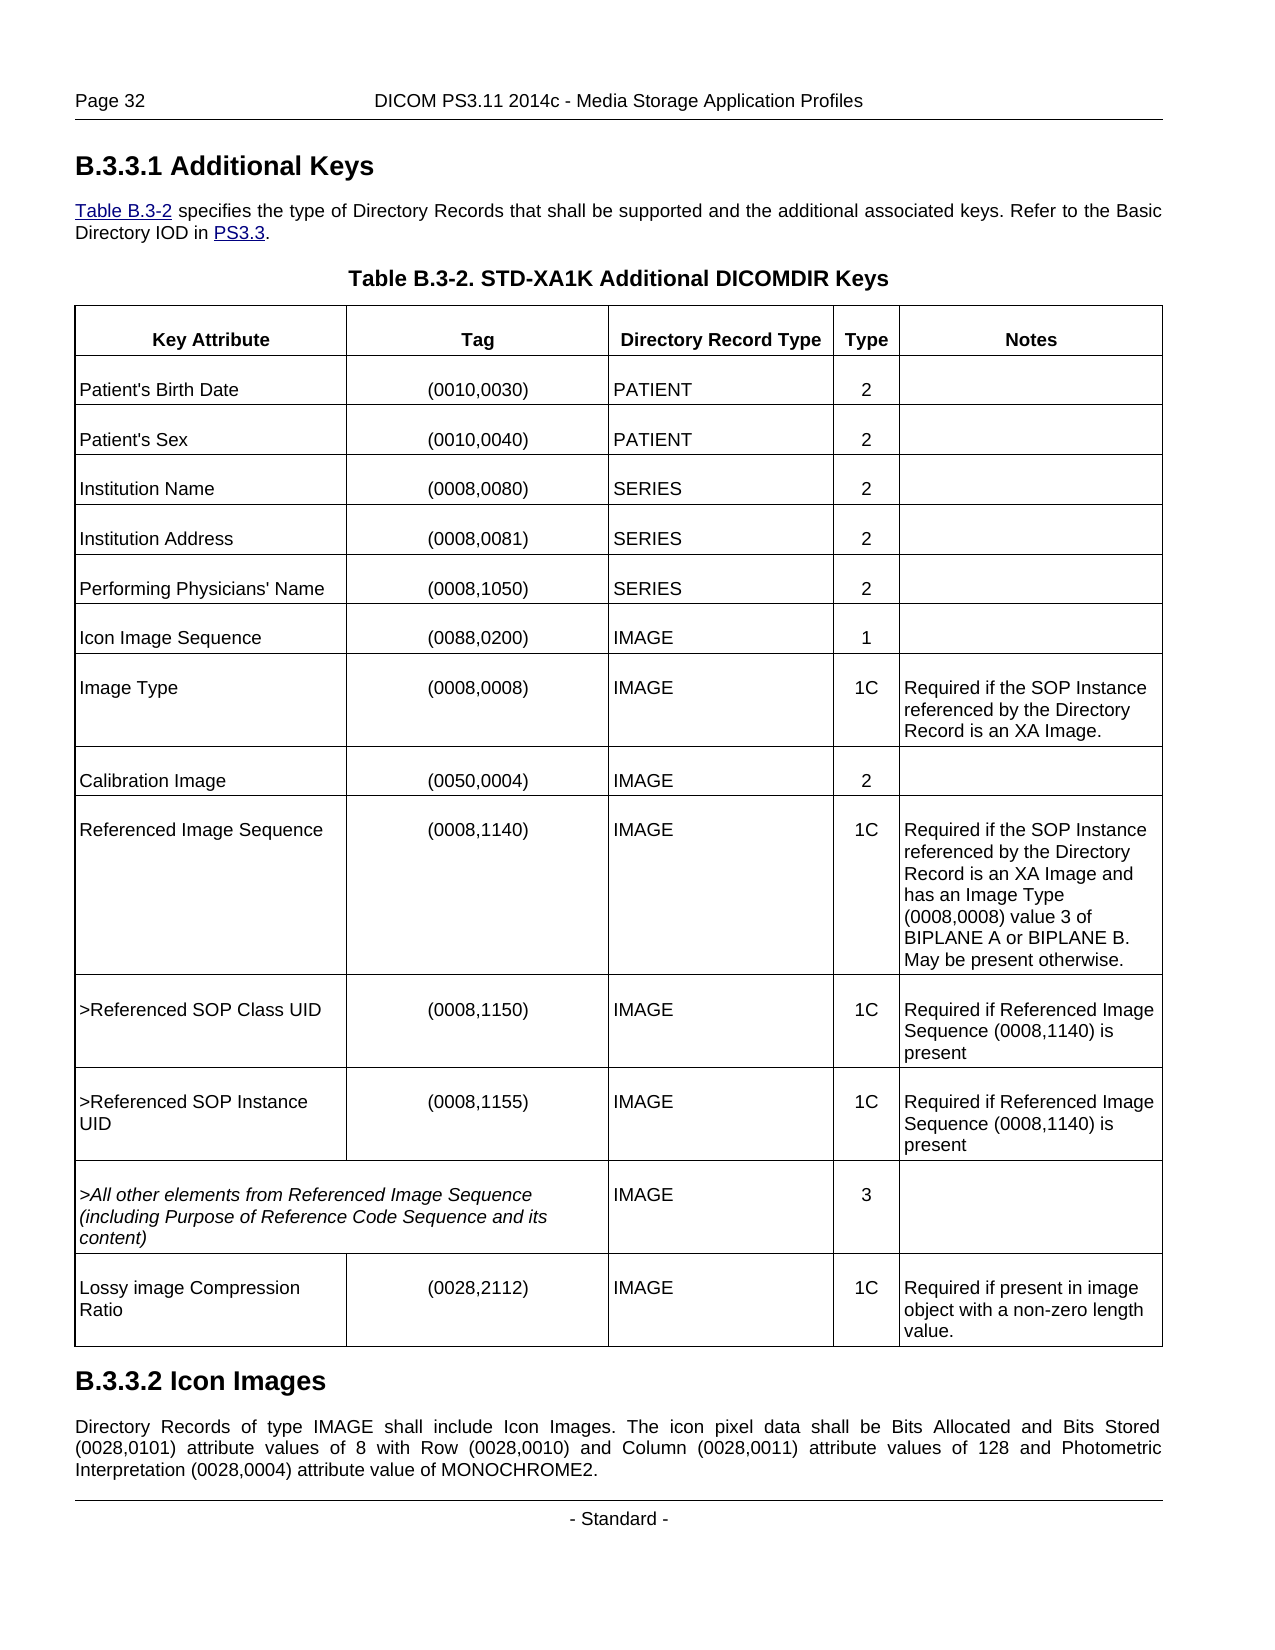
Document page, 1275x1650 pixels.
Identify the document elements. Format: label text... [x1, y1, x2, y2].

text B.3.3.2 Icon Images [75, 1365, 1162, 1397]
table_cell SERIES [609, 555, 833, 603]
table_cell Required if Referenced Image Sequence (0008,1140) is present [900, 1068, 1162, 1160]
table_cell [900, 555, 1162, 603]
table_header Type [834, 306, 899, 355]
text B.3.3.1 Additional Keys [75, 150, 1162, 181]
table_cell 2 [834, 405, 899, 454]
table_cell [900, 505, 1162, 553]
table_cell (0008,1050) [347, 555, 608, 603]
table_cell 1C [834, 1068, 899, 1160]
table_cell 2 [834, 555, 899, 603]
text Table B.3-2. STD-XA1K Additional DICOMDIR Keys [75, 266, 1162, 291]
table_cell IMAGE [609, 747, 833, 795]
table_cell >All other elements from Referenced Image Sequence (including Purpose of Reference Code Sequence and its content) [76, 1161, 608, 1253]
table_cell IMAGE [609, 1068, 833, 1160]
table_cell IMAGE [609, 1254, 833, 1346]
table_cell (0008,0081) [347, 505, 608, 553]
table_cell (0088,0200) [347, 604, 608, 653]
table_cell Required if the SOP Instance referenced by the Directory Record is an XA Image and has an Image Type (0008,0008) value 3 of BIPLANE A or BIPLANE B. May be present otherwise. [900, 796, 1162, 974]
table_cell 2 [834, 505, 899, 553]
table_cell [900, 405, 1162, 454]
table_cell PATIENT [609, 356, 833, 404]
table_header Tag [347, 306, 608, 355]
table_cell 1C [834, 796, 899, 974]
table_header Directory Record Type [609, 306, 833, 355]
text Table B.3-2 specifies the type of Directory Records that shall be supported and the additional associated keys. Refer to the Basic Directory IOD in PS3.3. [75, 200, 1162, 243]
table_cell IMAGE [609, 604, 833, 653]
table_cell (0008,1140) [347, 796, 608, 974]
table_cell Image Type [76, 654, 346, 746]
table_cell [900, 356, 1162, 404]
table_cell PATIENT [609, 405, 833, 454]
table_cell 1C [834, 975, 899, 1067]
table_cell Required if Referenced Image Sequence (0008,1140) is present [900, 975, 1162, 1067]
table_cell (0050,0004) [347, 747, 608, 795]
table_cell IMAGE [609, 654, 833, 746]
table_cell [900, 455, 1162, 504]
table_cell Patient's Sex [76, 405, 346, 454]
table_cell 1C [834, 654, 899, 746]
table_cell >Referenced SOP Class UID [76, 975, 346, 1067]
table_cell (0008,0008) [347, 654, 608, 746]
table_cell IMAGE [609, 975, 833, 1067]
table_cell (0028,2112) [347, 1254, 608, 1346]
table_cell [900, 604, 1162, 653]
table_cell Lossy image Compression Ratio [76, 1254, 346, 1346]
table_cell IMAGE [609, 796, 833, 974]
table_cell 2 [834, 455, 899, 504]
table_cell Performing Physicians' Name [76, 555, 346, 603]
table_cell 1 [834, 604, 899, 653]
table_cell SERIES [609, 505, 833, 553]
table_cell Institution Name [76, 455, 346, 504]
table_cell SERIES [609, 455, 833, 504]
table_cell Required if present in image object with a non-zero length value. [900, 1254, 1162, 1346]
table_cell (0010,0040) [347, 405, 608, 454]
table_cell (0010,0030) [347, 356, 608, 404]
table_cell Patient's Birth Date [76, 356, 346, 404]
table_cell 2 [834, 356, 899, 404]
table_cell (0008,1150) [347, 975, 608, 1067]
table_cell 3 [834, 1161, 899, 1253]
table_header Key Attribute [76, 306, 346, 355]
table_cell IMAGE [609, 1161, 833, 1253]
table_cell 1C [834, 1254, 899, 1346]
table_cell (0008,0080) [347, 455, 608, 504]
table_cell Icon Image Sequence [76, 604, 346, 653]
table_cell Calibration Image [76, 747, 346, 795]
table_cell [900, 747, 1162, 795]
table_cell (0008,1155) [347, 1068, 608, 1160]
table_cell 2 [834, 747, 899, 795]
table_cell Institution Address [76, 505, 346, 553]
text Directory Records of type IMAGE shall include Icon Images. The icon pixel data shall be Bits Allocated and Bits Stored (0028,0101) attribute values of 8 with Row (0028,0010) and Column (0028,0011) attribute values of 128 and Photometric Interpretation (0028,0004) attribute value of MONOCHROME2. [75, 1415, 1162, 1480]
table_cell Required if the SOP Instance referenced by the Directory Record is an XA Image. [900, 654, 1162, 746]
table_cell [900, 1161, 1162, 1253]
table_cell Referenced Image Sequence [76, 796, 346, 974]
table_cell >Referenced SOP Instance UID [76, 1068, 346, 1160]
table_header Notes [900, 306, 1162, 355]
